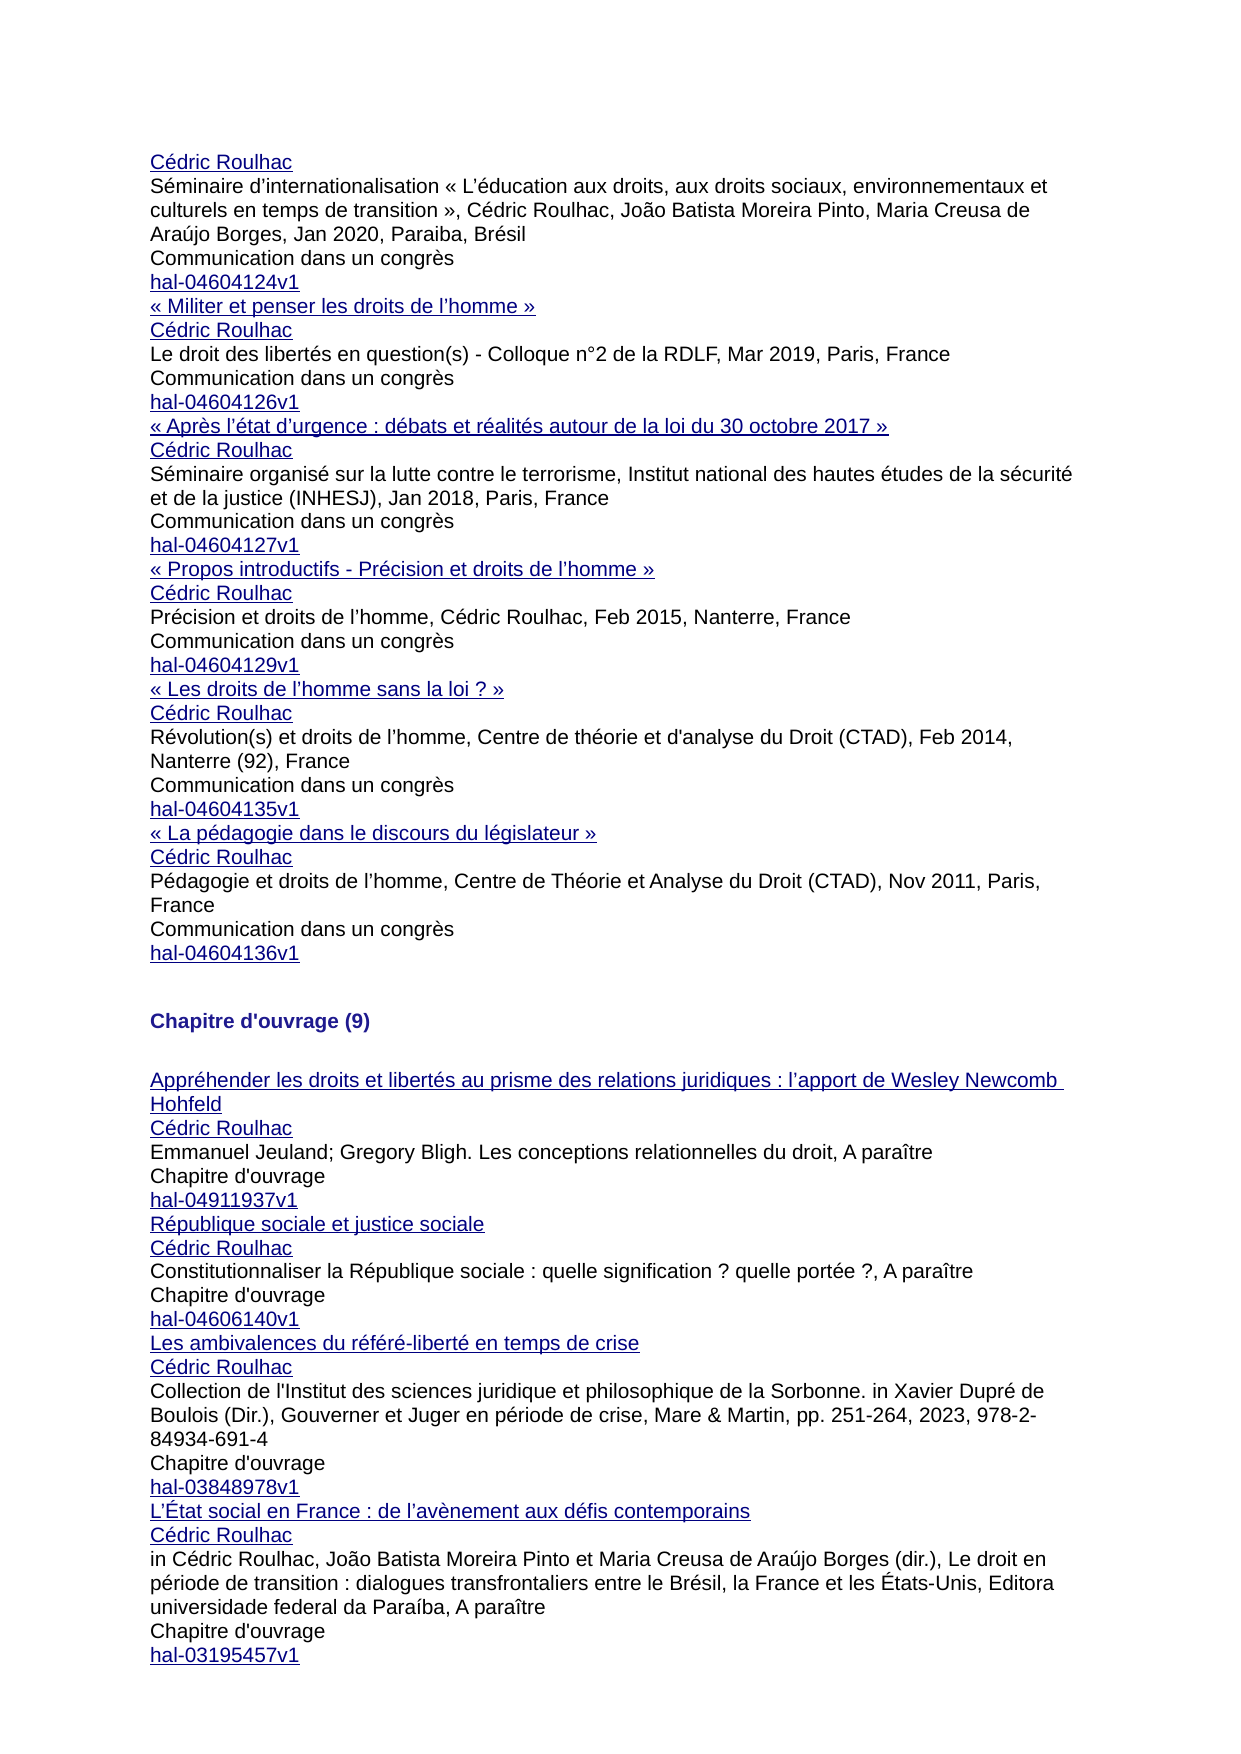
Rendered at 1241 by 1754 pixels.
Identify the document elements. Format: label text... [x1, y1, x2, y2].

table_cell République sociale et justice sociale Cédric Roulhac Constitutionnaliser la République sociale : quelle signification ? quelle portée ?, A paraître Chapitre d'ouvrage hal-04606140v1 [150, 1211, 1090, 1331]
table_cell L’État social en France : de l’avènement aux défis contemporains Cédric Roulhac in Cédric Roulhac, João Batista Moreira Pinto et Maria Creusa de Araújo Borges (dir.), Le droit en période de transition : dialogues transfrontaliers entre le Brésil, la France et les États-Unis, Editora universidade federal da Paraíba, A paraître Chapitre d'ouvrage hal-03195457v1 [150, 1499, 1090, 1667]
table_cell « Les droits de l’homme sans la loi ? » Cédric Roulhac Révolution(s) et droits de l’homme, Centre de théorie et d'analyse du Droit (CTAD), Feb 2014, Nanterre (92), France Communication dans un congrès hal-04604135v1 [150, 677, 1090, 821]
subtitle Chapitre d'ouvrage (9) [150, 1009, 1090, 1033]
table_cell « Militer et penser les droits de l’homme » Cédric Roulhac Le droit des libertés en question(s) - Colloque n°2 de la RDLF, Mar 2019, Paris, France Communication dans un congrès hal-04604126v1 [150, 294, 1090, 413]
table_header Appréhender les droits et libertés au prisme des relations juridiques : l’apport de Wesley Newcomb Hohfeld Cédric Roulhac Emmanuel Jeuland; Gregory Bligh. Les conceptions relationnelles du droit, A paraître Chapitre d'ouvrage hal-04911937v1 [150, 1068, 1090, 1211]
table_cell « La pédagogie dans le discours du législateur » Cédric Roulhac Pédagogie et droits de l’homme, Centre de Théorie et Analyse du Droit (CTAD), Nov 2011, Paris, France Communication dans un congrès hal-04604136v1 [150, 821, 1090, 964]
table_cell Les ambivalences du référé-liberté en temps de crise Cédric Roulhac Collection de l'Institut des sciences juridique et philosophique de la Sorbonne. in Xavier Dupré de Boulois (Dir.), Gouverner et Juger en période de crise, Mare & Martin, pp. 251-264, 2023, 978-2-84934-691-4 Chapitre d'ouvrage hal-03848978v1 [150, 1331, 1090, 1499]
table_cell « Propos introductifs - Précision et droits de l’homme » Cédric Roulhac Précision et droits de l’homme, Cédric Roulhac, Feb 2015, Nanterre, France Communication dans un congrès hal-04604129v1 [150, 557, 1090, 677]
table_cell Cédric Roulhac Séminaire d’internationalisation « L’éducation aux droits, aux droits sociaux, environnementaux et culturels en temps de transition », Cédric Roulhac, João Batista Moreira Pinto, Maria Creusa de Araújo Borges, Jan 2020, Paraiba, Brésil Communication dans un congrès hal-04604124v1 [150, 150, 1090, 294]
table_cell « Après l’état d’urgence : débats et réalités autour de la loi du 30 octobre 2017 » Cédric Roulhac Séminaire organisé sur la lutte contre le terrorisme, Institut national des hautes études de la sécurité et de la justice (INHESJ), Jan 2018, Paris, France Communication dans un congrès hal-04604127v1 [150, 414, 1090, 557]
